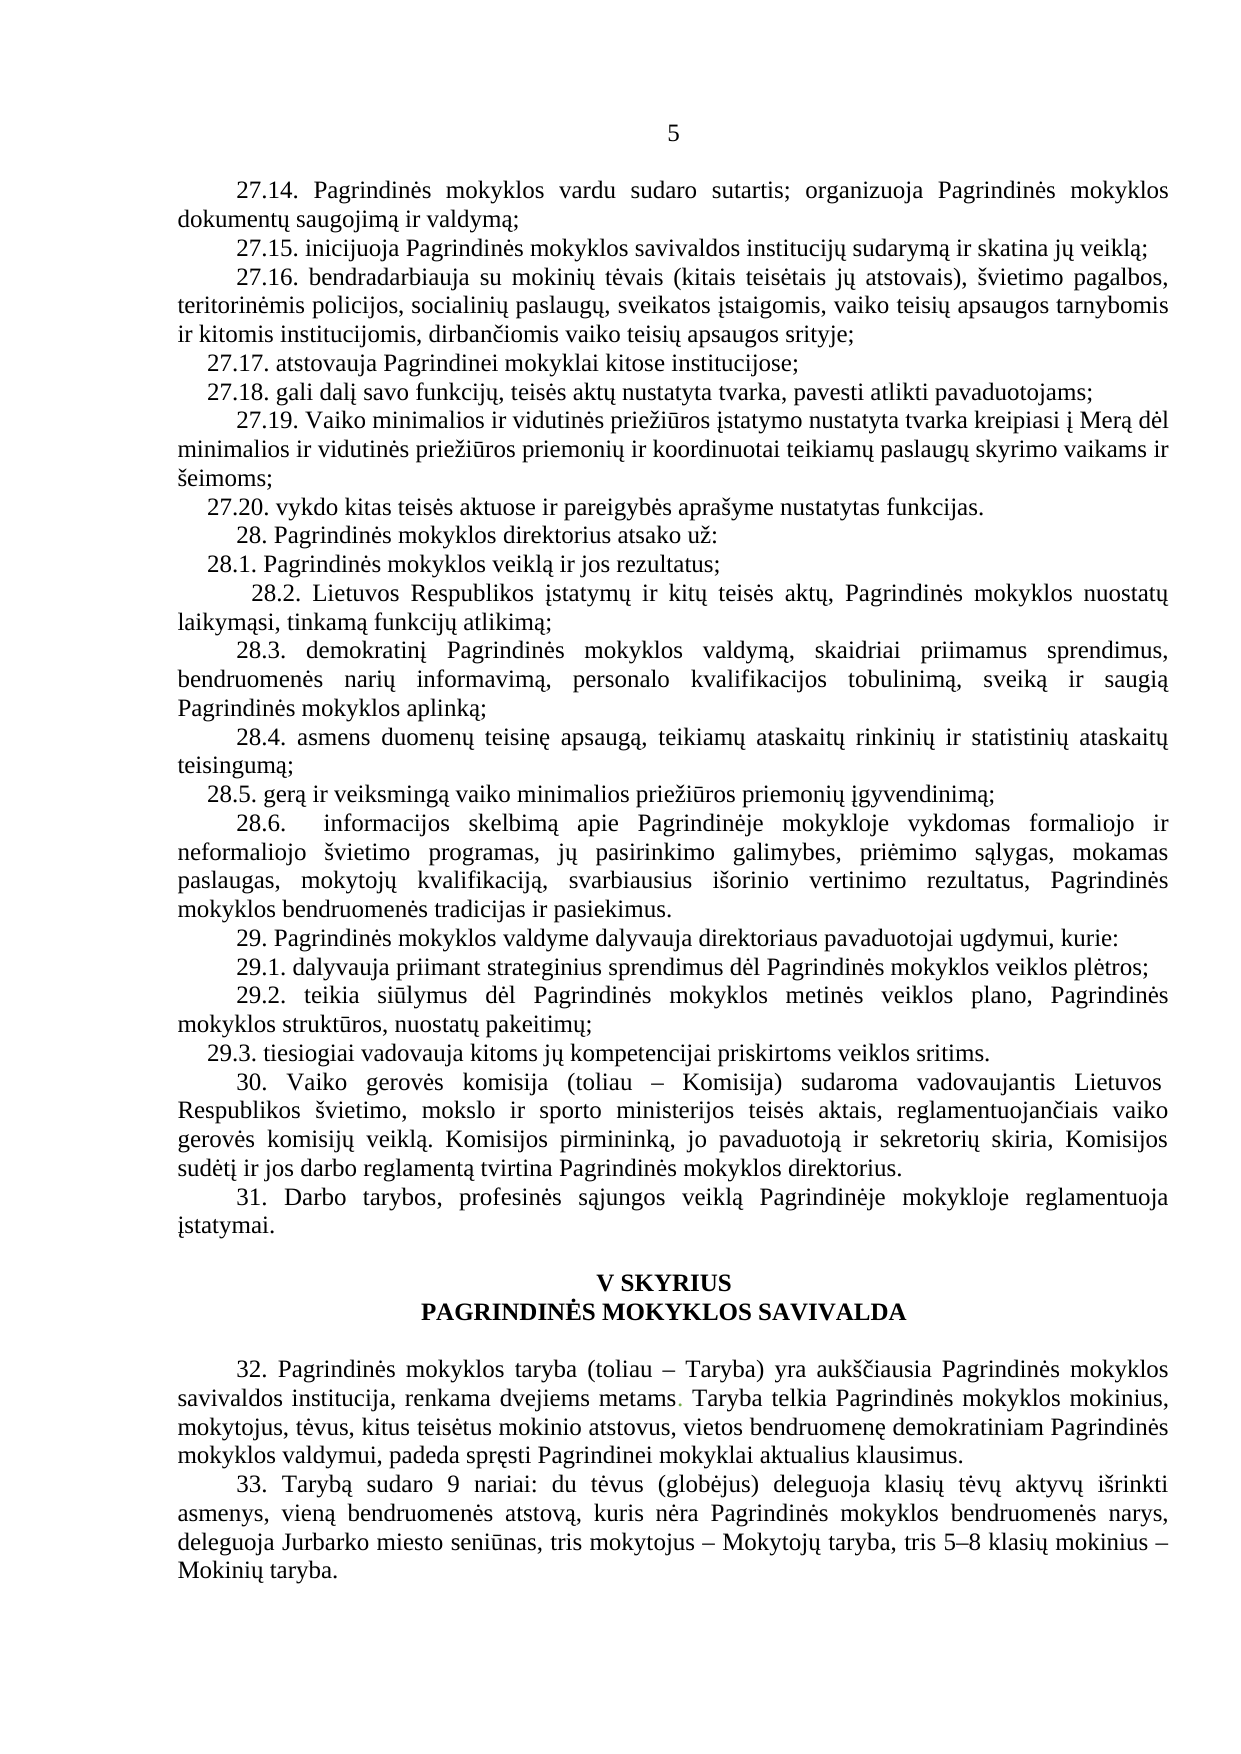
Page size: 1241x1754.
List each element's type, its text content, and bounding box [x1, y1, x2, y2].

text 29. Pagrindinės mokyklos valdyme dalyvauja direktoriaus pavaduotojai ugdymui, kurie: [177, 923, 1169, 952]
text 30. Vaiko gerovės komisija (toliau – Komisija) sudaroma vadovaujantis Lietuvos Respublikos švietimo, mokslo ir sporto ministerijos teisės aktais, reglamentuojančiais vaiko gerovės komisijų veiklą. Komisijos pirmininką, jo pavaduotoją ir sekretorių skiria, Komisijos sudėtį ir jos darbo reglamentą tvirtina Pagrindinės mokyklos direktorius. [177, 1067, 1169, 1182]
text 28. Pagrindinės mokyklos direktorius atsako už: [177, 521, 1169, 549]
text 27.15. inicijuoja Pagrindinės mokyklos savivaldos institucijų sudarymą ir skatina jų veiklą; [177, 233, 1169, 262]
text 28.2. Lietuvos Respublikos įstatymų ir kitų teisės aktų, Pagrindinės mokyklos nuostatų laikymąsi, tinkamą funkcijų atlikimą; [177, 578, 1169, 636]
text 27.20. vykdo kitas teisės aktuose ir pareigybės aprašyme nustatytas funkcijas. [177, 492, 1169, 521]
text 28.3. demokratinį Pagrindinės mokyklos valdymą, skaidriai priimamus sprendimus, bendruomenės narių informavimą, personalo kvalifikacijos tobulinimą, sveiką ir saugią Pagrindinės mokyklos aplinką; [177, 636, 1169, 722]
text 28.1. Pagrindinės mokyklos veiklą ir jos rezultatus; [177, 549, 1169, 578]
text 29.2. teikia siūlymus dėl Pagrindinės mokyklos metinės veiklos plano, Pagrindinės mokyklos struktūros, nuostatų pakeitimų; [177, 981, 1169, 1038]
text PAGRINDINĖS MOKYKLOS SAVIVALDA [158, 1297, 1169, 1326]
text 27.14. Pagrindinės mokyklos vardu sudaro sutartis; organizuoja Pagrindinės mokyklos dokumentų saugojimą ir valdymą; [177, 176, 1169, 233]
text 27.16. bendradarbiauja su mokinių tėvais (kitais teisėtais jų atstovais), švietimo pagalbos, teritorinėmis policijos, socialinių paslaugų, sveikatos įstaigomis, vaiko teisių apsaugos tarnybomis ir kitomis institucijomis, dirbančiomis vaiko teisių apsaugos srityje; [177, 262, 1169, 348]
text 28.6. informacijos skelbimą apie Pagrindinėje mokykloje vykdomas formaliojo ir neformaliojo švietimo programas, jų pasirinkimo galimybes, priėmimo sąlygas, mokamas paslaugas, mokytojų kvalifikaciją, svarbiausius išorinio vertinimo rezultatus, Pagrindinės mokyklos bendruomenės tradicijas ir pasiekimus. [177, 808, 1169, 923]
text 27.18. gali dalį savo funkcijų, teisės aktų nustatyta tvarka, pavesti atlikti pavaduotojams; [177, 377, 1169, 406]
text 29.3. tiesiogiai vadovauja kitoms jų kompetencijai priskirtoms veiklos sritims. [177, 1038, 1169, 1067]
text 29.1. dalyvauja priimant strateginius sprendimus dėl Pagrindinės mokyklos veiklos plėtros; [177, 952, 1169, 981]
text 33. Tarybą sudaro 9 nariai: du tėvus (globėjus) deleguoja klasių tėvų aktyvų išrinkti asmenys, vieną bendruomenės atstovą, kuris nėra Pagrindinės mokyklos bendruomenės narys, deleguoja Jurbarko miesto seniūnas, tris mokytojus – Mokytojų taryba, tris 5–8 klasių mokinius – Mokinių taryba. [177, 1469, 1169, 1584]
text 27.19. Vaiko minimalios ir vidutinės priežiūros įstatymo nustatyta tvarka kreipiasi į Merą dėl minimalios ir vidutinės priežiūros priemonių ir koordinuotai teikiamų paslaugų skyrimo vaikams ir šeimoms; [177, 406, 1169, 492]
text 27.17. atstovauja Pagrindinei mokyklai kitose institucijose; [177, 348, 1169, 377]
text 28.5. gerą ir veiksmingą vaiko minimalios priežiūros priemonių įgyvendinimą; [177, 779, 1169, 808]
text 32. Pagrindinės mokyklos taryba (toliau – Taryba) yra aukščiausia Pagrindinės mokyklos savivaldos institucija, renkama dvejiems metams. Taryba telkia Pagrindinės mokyklos mokinius, mokytojus, tėvus, kitus teisėtus mokinio atstovus, vietos bendruomenę demokratiniam Pagrindinės mokyklos valdymui, padeda spręsti Pagrindinei mokyklai aktualius klausimus. [177, 1354, 1169, 1469]
text 31. Darbo tarybos, profesinės sąjungos veiklą Pagrindinėje mokykloje reglamentuoja įstatymai. [177, 1182, 1169, 1239]
text V SKYRIUS [158, 1268, 1169, 1297]
text 28.4. asmens duomenų teisinę apsaugą, teikiamų ataskaitų rinkinių ir statistinių ataskaitų teisingumą; [177, 722, 1169, 779]
